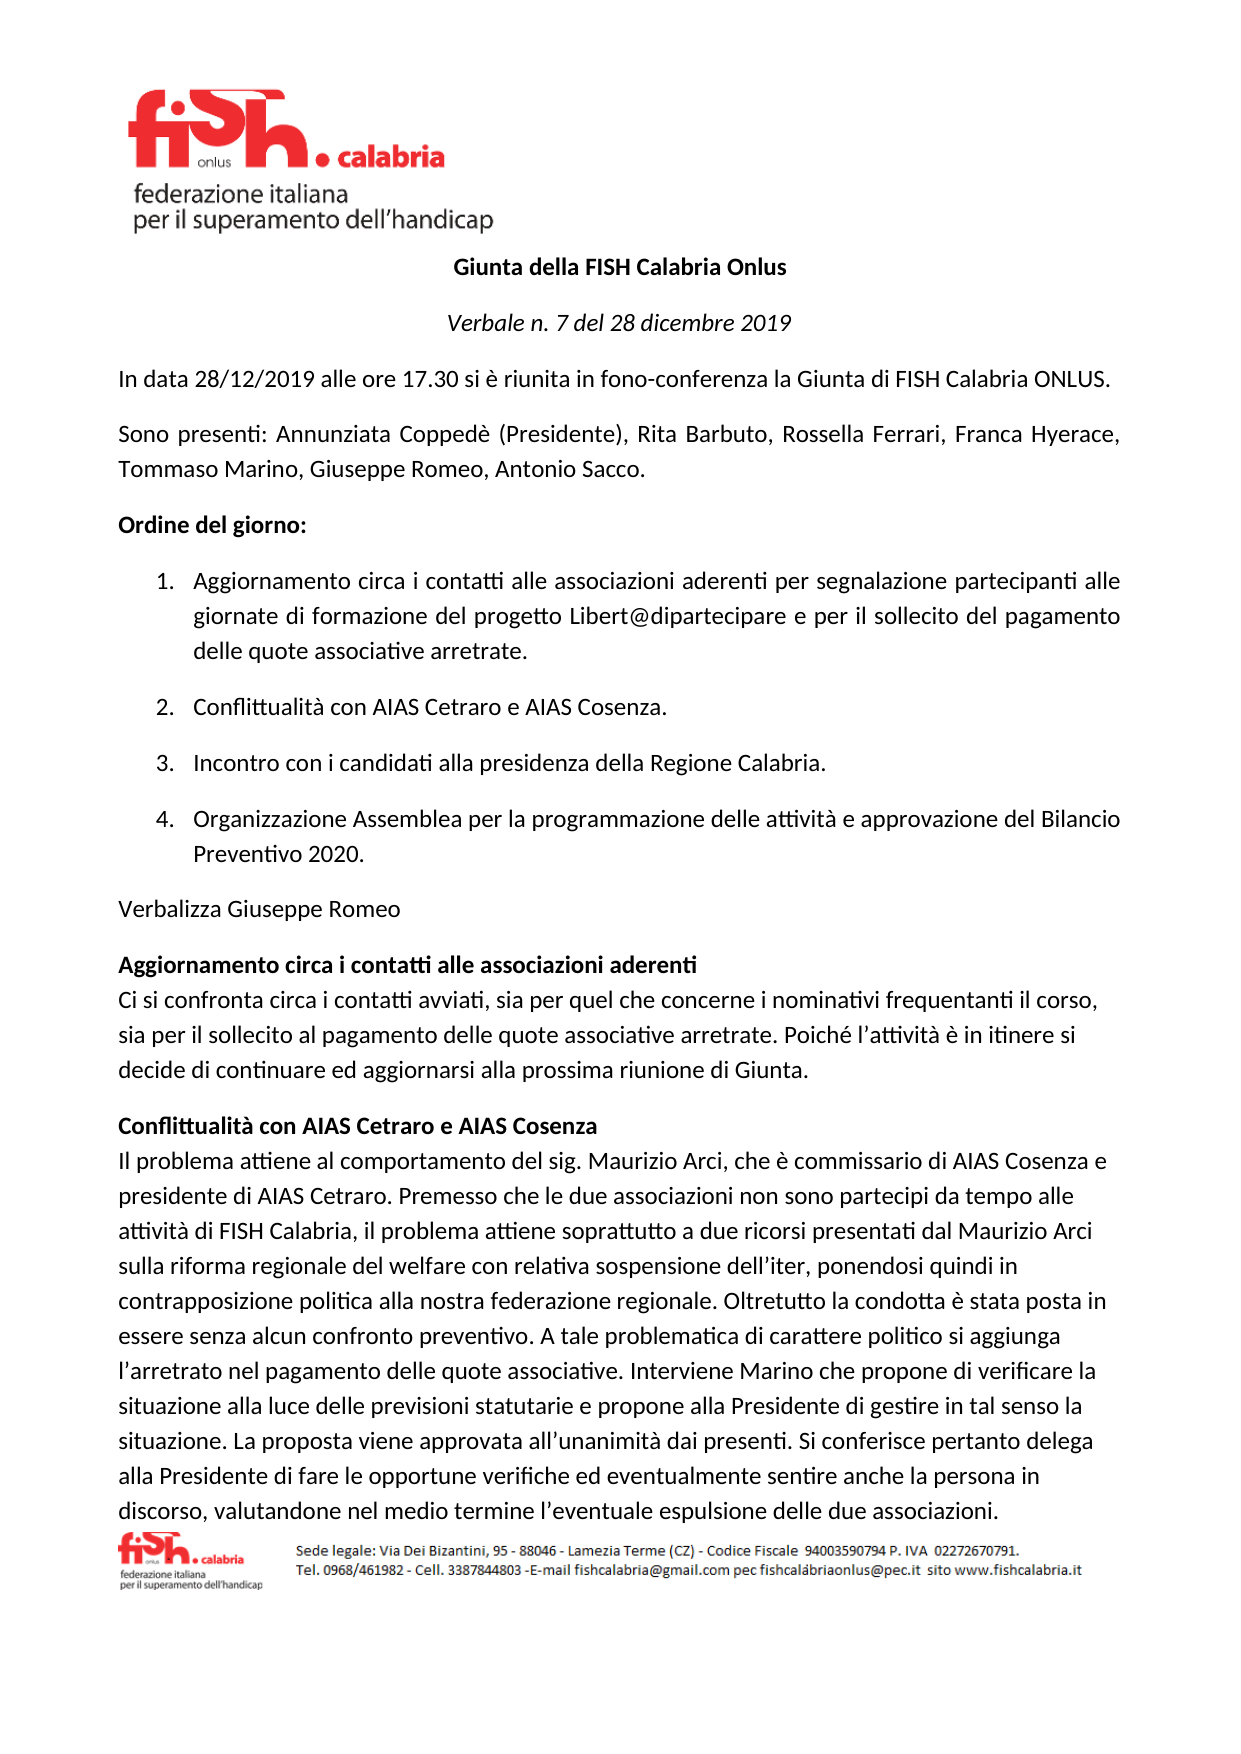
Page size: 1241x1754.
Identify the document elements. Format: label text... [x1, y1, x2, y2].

list Aggiornamento circa i contatti alle associazioni aderenti per segnalazione partecipanti alle giornate di formazione del progetto Libert@dipartecipare e per il sollecito del pagamento delle quote associative arretrate. [156, 565, 1122, 666]
text Verbalizza Giuseppe Romeo [118, 893, 1122, 924]
text Verbale n. 7 del 28 dicembre 2019 [118, 307, 1122, 337]
list Organizzazione Assemblea per la programmazione delle attività e approvazione del Bilancio Preventivo 2020. [156, 803, 1122, 868]
text In data 28/12/2019 alle ore 17.30 si è riunita in fono-conferenza la Giunta di FISH Calabria ONLUS. [118, 363, 1122, 393]
text Conflittualità con AIAS Cetraro e AIAS Cosenza Il problema attiene al comportamento del sig. Maurizio Arci, che è commissario di AIAS Cosenza e presidente di AIAS Cetraro. Premesso che le due associazioni non sono partecipi da tempo alle attività di FISH Calabria, il problema attiene soprattutto a due ricorsi presentati dal Maurizio Arci sulla riforma regionale del welfare con relativa sospensione dell’iter, ponendosi quindi in contrapposizione politica alla nostra federazione regionale. Oltretutto la condotta è stata posta in essere senza alcun confronto preventivo. A tale problematica di carattere politico si aggiunga l’arretrato nel pagamento delle quote associative. Interviene Marino che propone di verificare la situazione alla luce delle previsioni statutarie e propone alla Presidente di gestire in tal senso la situazione. La proposta viene approvata all’unanimità dai presenti. Si conferisce pertanto delega alla Presidente di fare le opportune verifiche ed eventualmente sentire anche la persona in discorso, valutandone nel medio termine l’eventuale espulsione delle due associazioni. [118, 1110, 1122, 1526]
text Sono presenti: Annunziata Coppedè (Presidente), Rita Barbuto, Rossella Ferrari, Franca Hyerace, Tommaso Marino, Giuseppe Romeo, Antonio Sacco. [118, 418, 1122, 484]
text Aggiornamento circa i contatti alle associazioni aderenti Ci si confronta circa i contatti avviati, sia per quel che concerne i nominativi frequentanti il corso, sia per il sollecito al pagamento delle quote associative arretrate. Poiché l’attività è in itinere si decide di continuare ed aggiornarsi alla prossima riunione di Giunta. [118, 949, 1122, 1085]
text Giunta della FISH Calabria Onlus [118, 251, 1122, 282]
list Incontro con i candidati alla presidenza della Regione Calabria. [156, 747, 1122, 777]
text Ordine del giorno: [118, 509, 1122, 540]
list Conflittualità con AIAS Cetraro e AIAS Cosenza. [156, 691, 1122, 722]
